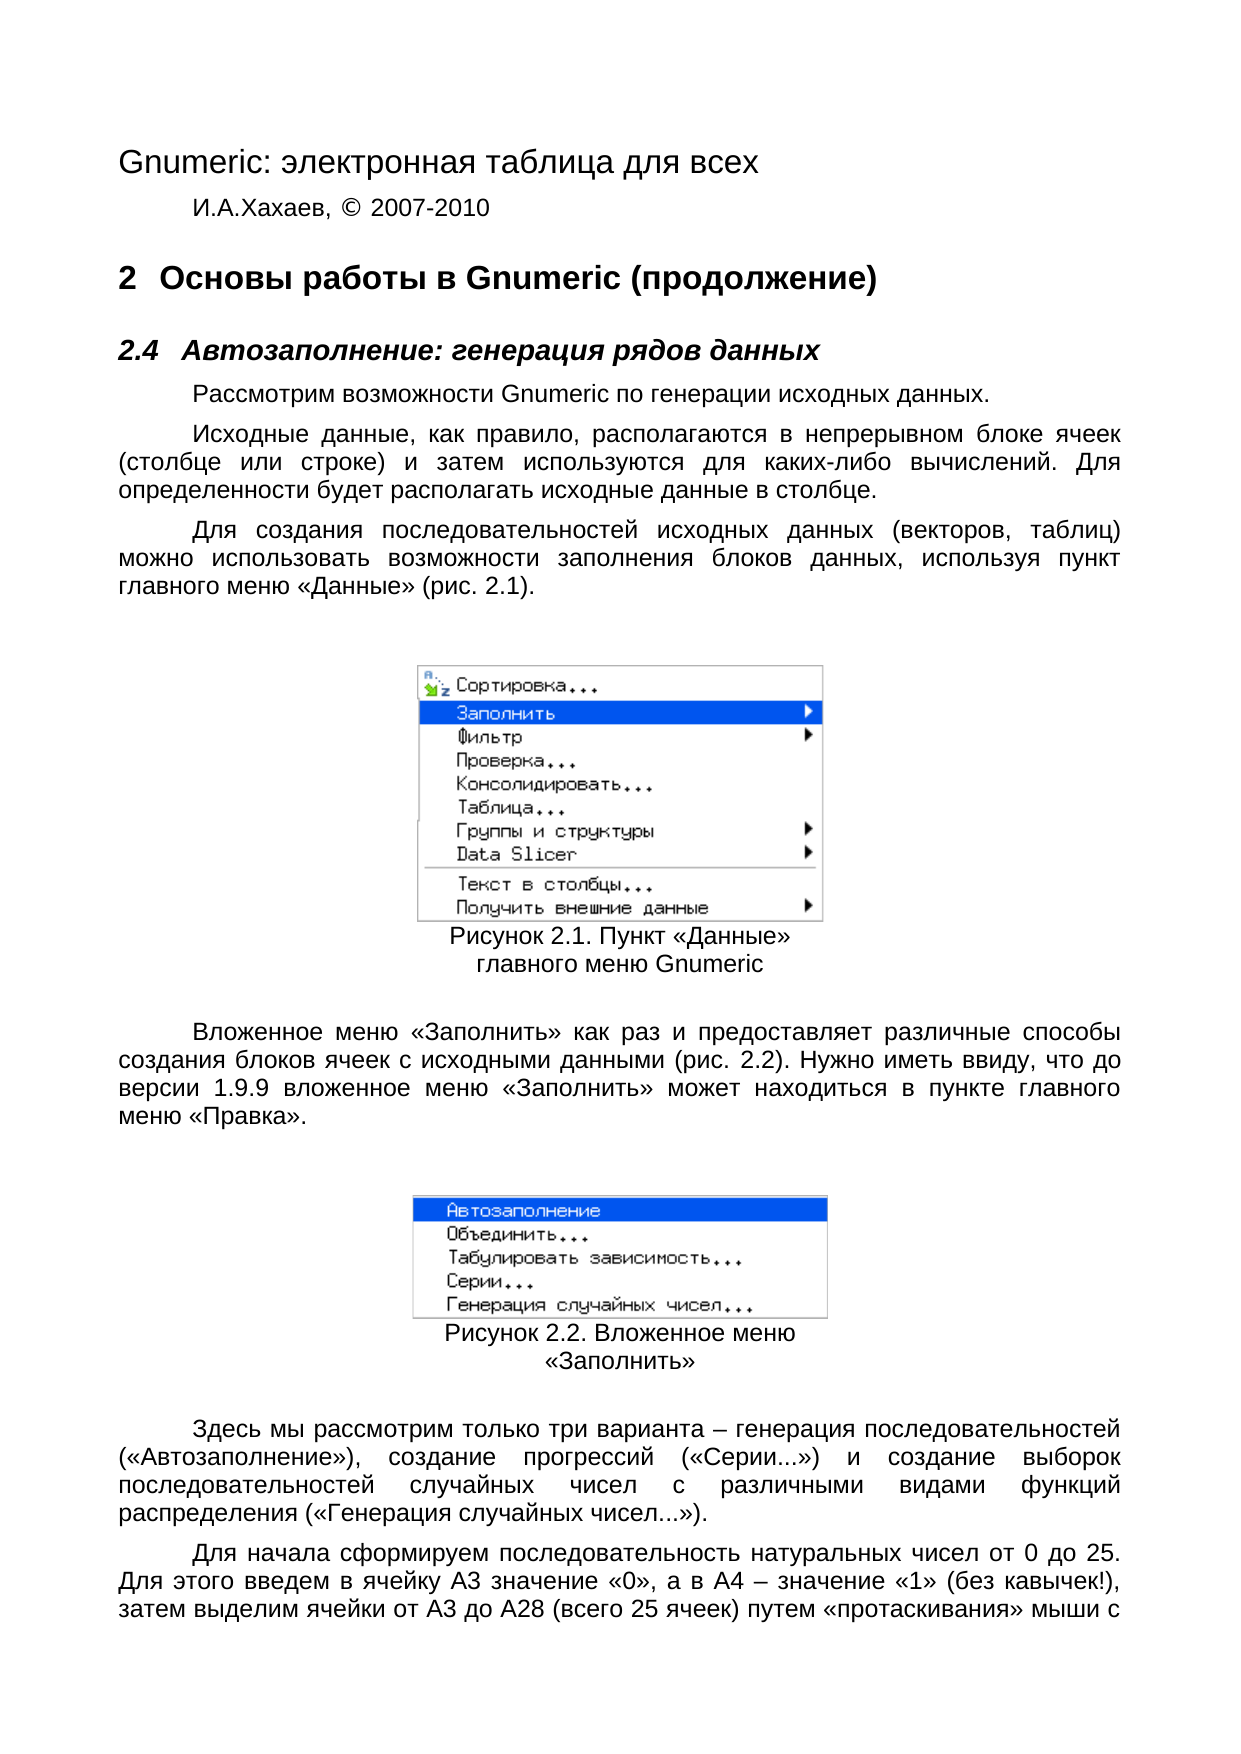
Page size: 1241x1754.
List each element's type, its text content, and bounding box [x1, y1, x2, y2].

text Рассмотрим возможности Gnumeric по генерации исходных данных. [118, 379, 1122, 407]
text Для создания последовательностей исходных данных (векторов, таблиц) можно использовать возможности заполнения блоков данных, используя пункт главного меню «Данные» (рис. 2.1). [118, 516, 1122, 600]
text И.А.Хахаев, © 2007-2010 [118, 193, 1122, 222]
subtitle Автозаполнение: генерация рядов данных [118, 334, 1122, 367]
text Рисунок 2.2. Вложенное меню «Заполнить» [412, 1319, 828, 1374]
picture [417, 665, 824, 922]
text Рисунок 2.1. Пункт «Данные» главного меню Gnumeric [417, 922, 823, 977]
title Gnumeric: электронная таблица для всех [118, 143, 1122, 180]
text Вложенное меню «Заполнить» как раз и предоставляет различные способы создания блоков ячеек с исходными данными (рис. 2.2). Нужно иметь ввиду, что до версии 1.9.9 вложенное меню «Заполнить» может находиться в пункте главного меню «Правка». [118, 1018, 1122, 1129]
text Для начала сформируем последовательность натуральных чисел от 0 до 25. Для этого введем в ячейку A3 значение «0», а в A4 – значение «1» (без кавычек!), затем выделим ячейки от A3 до A28 (всего 25 ячеек) путем «протаскивания» мыши с [118, 1539, 1122, 1623]
text Исходные данные, как правило, располагаются в непрерывном блоке ячеек (столбце или строке) и затем используются для каких-либо вычислений. Для определенности будет располагать исходные данные в столбце. [118, 420, 1122, 504]
text Здесь мы рассмотрим только три варианта – генерация последовательностей («Автозаполнение»), создание прогрессий («Серии...») и создание выборок последовательностей случайных чисел с различными видами функций распределения («Генерация случайных чисел...»). [118, 1415, 1122, 1526]
subtitle Основы работы в Gnumeric (продолжение) [118, 259, 1122, 297]
picture [412, 1195, 828, 1319]
